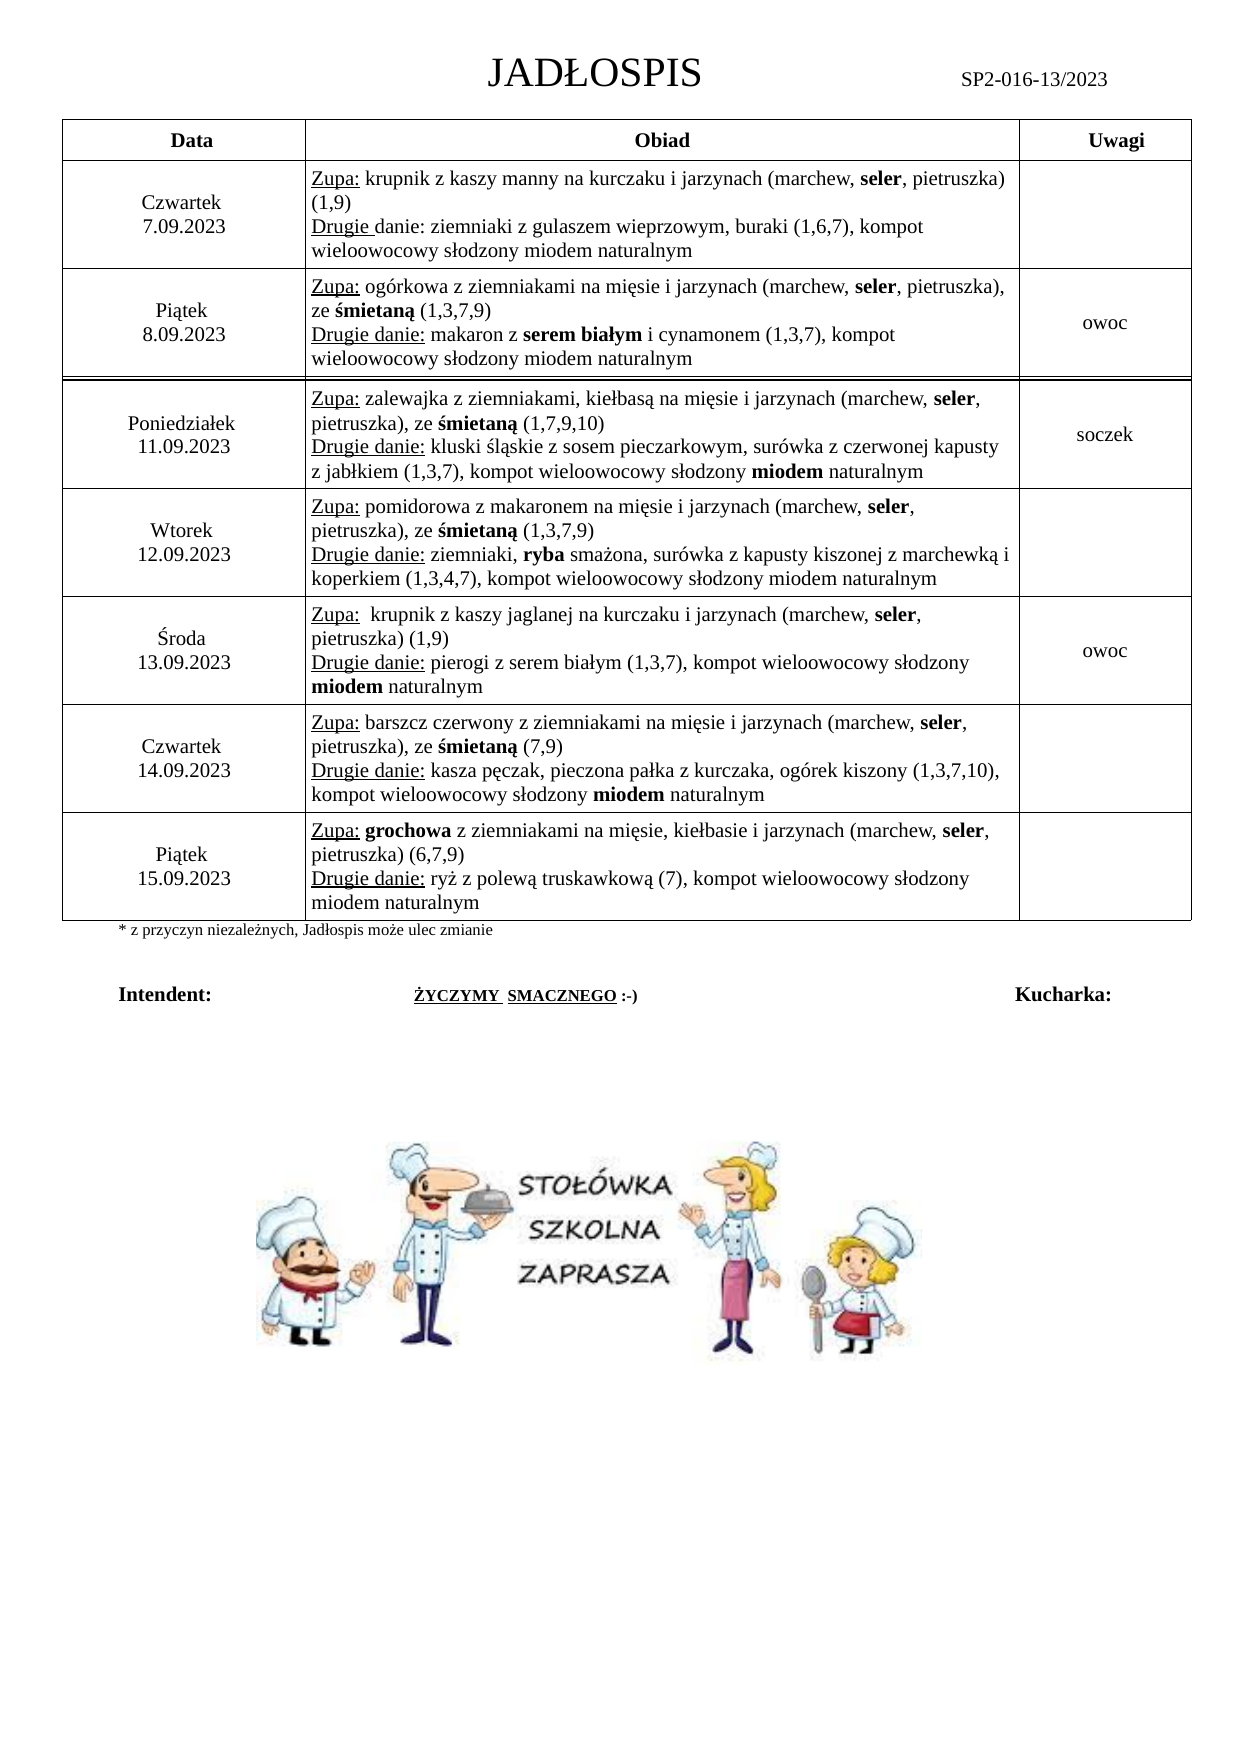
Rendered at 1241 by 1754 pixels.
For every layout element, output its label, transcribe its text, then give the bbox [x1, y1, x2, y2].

table_cell Środa 13.09.2023 [63, 597, 305, 704]
table_cell [1020, 813, 1191, 919]
table_cell Zupa: barszcz czerwony z ziemniakami na mięsie i jarzynach (marchew, seler, pietruszka), ze śmietaną (7,9) Drugie danie: kasza pęczak, pieczona pałka z kurczaka, ogórek kiszony (1,3,7,10), kompot wieloowocowy słodzony miodem naturalnym [306, 705, 1019, 812]
table_cell Piątek 15.09.2023 [63, 813, 305, 919]
table_cell [1020, 705, 1191, 812]
table_cell soczek [1020, 381, 1191, 488]
text Intendent: ŻYCZYMY SMACZNEGO :-) Kucharka: [118, 982, 1122, 1035]
table_cell Piątek 8.09.2023 [63, 269, 305, 376]
table_header Data [63, 120, 305, 160]
text JADŁOSPIS SP2-016-13/2023 [118, 47, 1122, 95]
picture [256, 1113, 923, 1365]
table_header Uwagi [1020, 120, 1191, 160]
table_cell Poniedziałek 11.09.2023 [63, 381, 305, 488]
table_cell Wtorek 12.09.2023 [63, 489, 305, 596]
table_cell Czwartek 14.09.2023 [63, 705, 305, 812]
table_cell Zupa: zalewajka z ziemniakami, kiełbasą na mięsie i jarzynach (marchew, seler, pietruszka), ze śmietaną (1,7,9,10) Drugie danie: kluski śląskie z sosem pieczarkowym, surówka z czerwonej kapusty z jabłkiem (1,3,7), kompot wieloowocowy słodzony miodem naturalnym [306, 381, 1019, 488]
table_cell Zupa: krupnik z kaszy jaglanej na kurczaku i jarzynach (marchew, seler, pietruszka) (1,9) Drugie danie: pierogi z serem białym (1,3,7), kompot wieloowocowy słodzony miodem naturalnym [306, 597, 1019, 704]
table_cell Zupa: pomidorowa z makaronem na mięsie i jarzynach (marchew, seler, pietruszka), ze śmietaną (1,3,7,9) Drugie danie: ziemniaki, ryba smażona, surówka z kapusty kiszonej z marchewką i koperkiem (1,3,4,7), kompot wieloowocowy słodzony miodem naturalnym [306, 489, 1019, 596]
table_cell Zupa: grochowa z ziemniakami na mięsie, kiełbasie i jarzynach (marchew, seler, pietruszka) (6,7,9) Drugie danie: ryż z polewą truskawkową (7), kompot wieloowocowy słodzony miodem naturalnym [306, 813, 1019, 919]
text * z przyczyn niezależnych, Jadłospis może ulec zmianie [118, 921, 1122, 939]
table_cell Zupa: ogórkowa z ziemniakami na mięsie i jarzynach (marchew, seler, pietruszka), ze śmietaną (1,3,7,9) Drugie danie: makaron z serem białym i cynamonem (1,3,7), kompot wieloowocowy słodzony miodem naturalnym [306, 269, 1019, 376]
table_cell Czwartek 7.09.2023 [63, 161, 305, 268]
table_cell [1020, 161, 1191, 268]
table_cell owoc [1020, 269, 1191, 376]
table_cell owoc [1020, 597, 1191, 704]
table_cell Zupa: krupnik z kaszy manny na kurczaku i jarzynach (marchew, seler, pietruszka) (1,9) Drugie danie: ziemniaki z gulaszem wieprzowym, buraki (1,6,7), kompot wieloowocowy słodzony miodem naturalnym [306, 161, 1019, 268]
table_header Obiad [306, 120, 1019, 160]
table_cell [1020, 489, 1191, 596]
